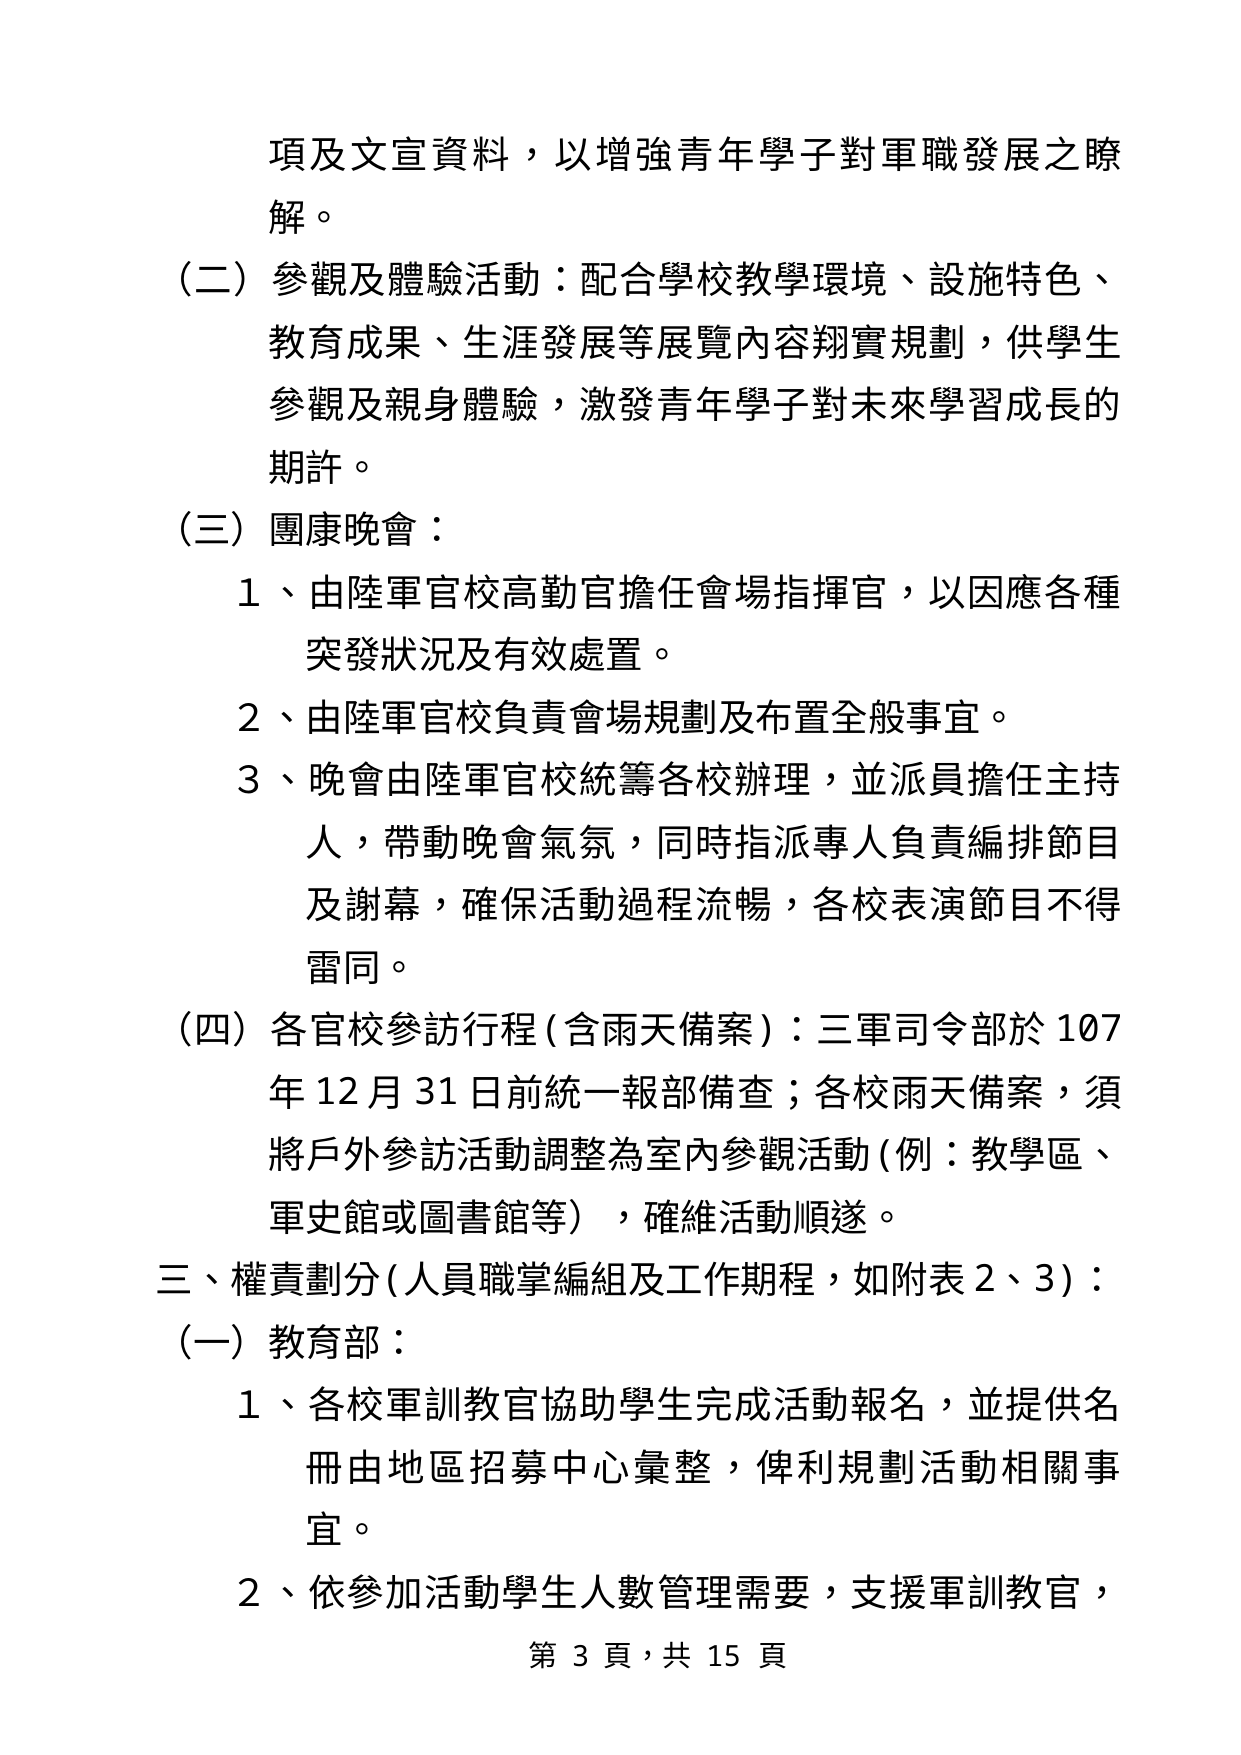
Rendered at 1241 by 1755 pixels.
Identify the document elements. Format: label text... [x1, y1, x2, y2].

text （三）團康晚會： [156, 486, 1122, 548]
text ２、由陸軍官校負責會場規劃及布置全般事宜。 [231, 673, 1122, 736]
text １、各校軍訓教官協助學生完成活動報名，並提供名冊由地區招募中心彙整，俾利規劃活動相關事宜。 [231, 1361, 1122, 1548]
text 三、權責劃分(人員職掌編組及工作期程，如附表2、3)： [156, 1236, 1122, 1298]
text 項及文宣資料，以增強青年學子對軍職發展之瞭解。 [156, 111, 1122, 236]
text （二）參觀及體驗活動：配合學校教學環境、設施特色、教育成果、生涯發展等展覽內容翔實規劃，供學生參觀及親身體驗，激發青年學子對未來學習成長的期許。 [156, 236, 1122, 486]
text ３、晚會由陸軍官校統籌各校辦理，並派員擔任主持人，帶動晚會氣氛，同時指派專人負責編排節目及謝幕，確保活動過程流暢，各校表演節目不得雷同。 [231, 736, 1122, 986]
text （四）各官校參訪行程(含雨天備案)：三軍司令部於107年12月31日前統一報部備查；各校雨天備案，須將戶外參訪活動調整為室內參觀活動(例：教學區、軍史館或圖書館等），確維活動順遂。 [156, 986, 1122, 1236]
text １、由陸軍官校高勤官擔任會場指揮官，以因應各種突發狀況及有效處置。 [231, 548, 1122, 673]
text ２、依參加活動學生人數管理需要，支援軍訓教官， [231, 1548, 1122, 1611]
text （一）教育部： [156, 1298, 1122, 1361]
